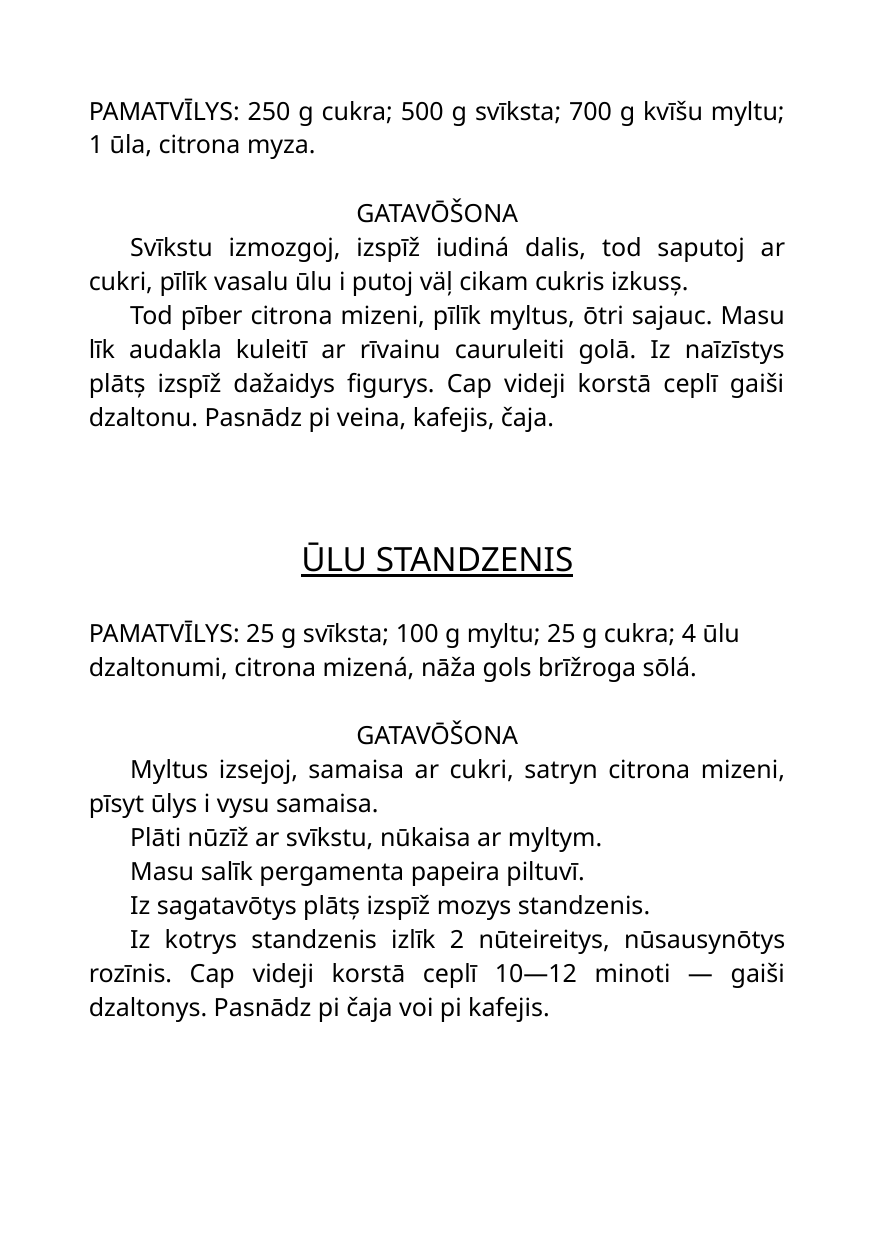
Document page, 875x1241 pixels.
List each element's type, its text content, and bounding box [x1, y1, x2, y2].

text Iz kotrys standzenis izlīk 2 nūteireitys, nūsausynōtys rozīnis. Cap videji korstā ceplī 10—12 minoti — gaiši dzaltonys. Pasnādz pi čaja voi pi kafejis. [88, 922, 786, 1024]
text Plāti nūzīž ar svīkstu, nūkaisa ar myltym. [88, 820, 786, 854]
text Masu salīk pergamenta papeira piltuvī. [88, 854, 786, 888]
text Tod pīber citrona mizeni, pīlīk myltus, ōtri sajauc. Masu līk audakla kuleitī ar rīvainu cauruleiti golā. Iz naīzīstys plātș izspīž dažaidys figurys. Cap videji korstā ceplī gaiši dzaltonu. Pasnādz pi veina, kafejis, čaja. [88, 297, 786, 434]
text Iz sagatavōtys plātș izspīž mozys standzenis. [88, 888, 786, 922]
text PAMATVĪLYS: 25 g svīksta; 100 g myltu; 25 g cukra; 4 ūlu dzaltonumi, citrona mizená, nāža gols brīžroga sōlá. [88, 615, 786, 683]
text PAMATVĪLYS: 250 g cukra; 500 g svīksta; 700 g kvīšu myltu; 1 ūla, citrona myza. [88, 93, 786, 161]
text ŪLU STANDZENIS [88, 536, 786, 581]
text Svīkstu izmozgoj, izspīž iudiná dalis, tod saputoj ar cukri, pīlīk vasalu ūlu i putoj väļ cikam cukris izkusș. [88, 229, 786, 297]
text Myltus izsejoj, samaisa ar cukri, satryn citrona mizeni, pīsyt ūlys i vysu samaisa. [88, 752, 786, 820]
text GATAVŌŠONA [88, 195, 786, 229]
text GATAVŌŠONA [88, 718, 786, 752]
